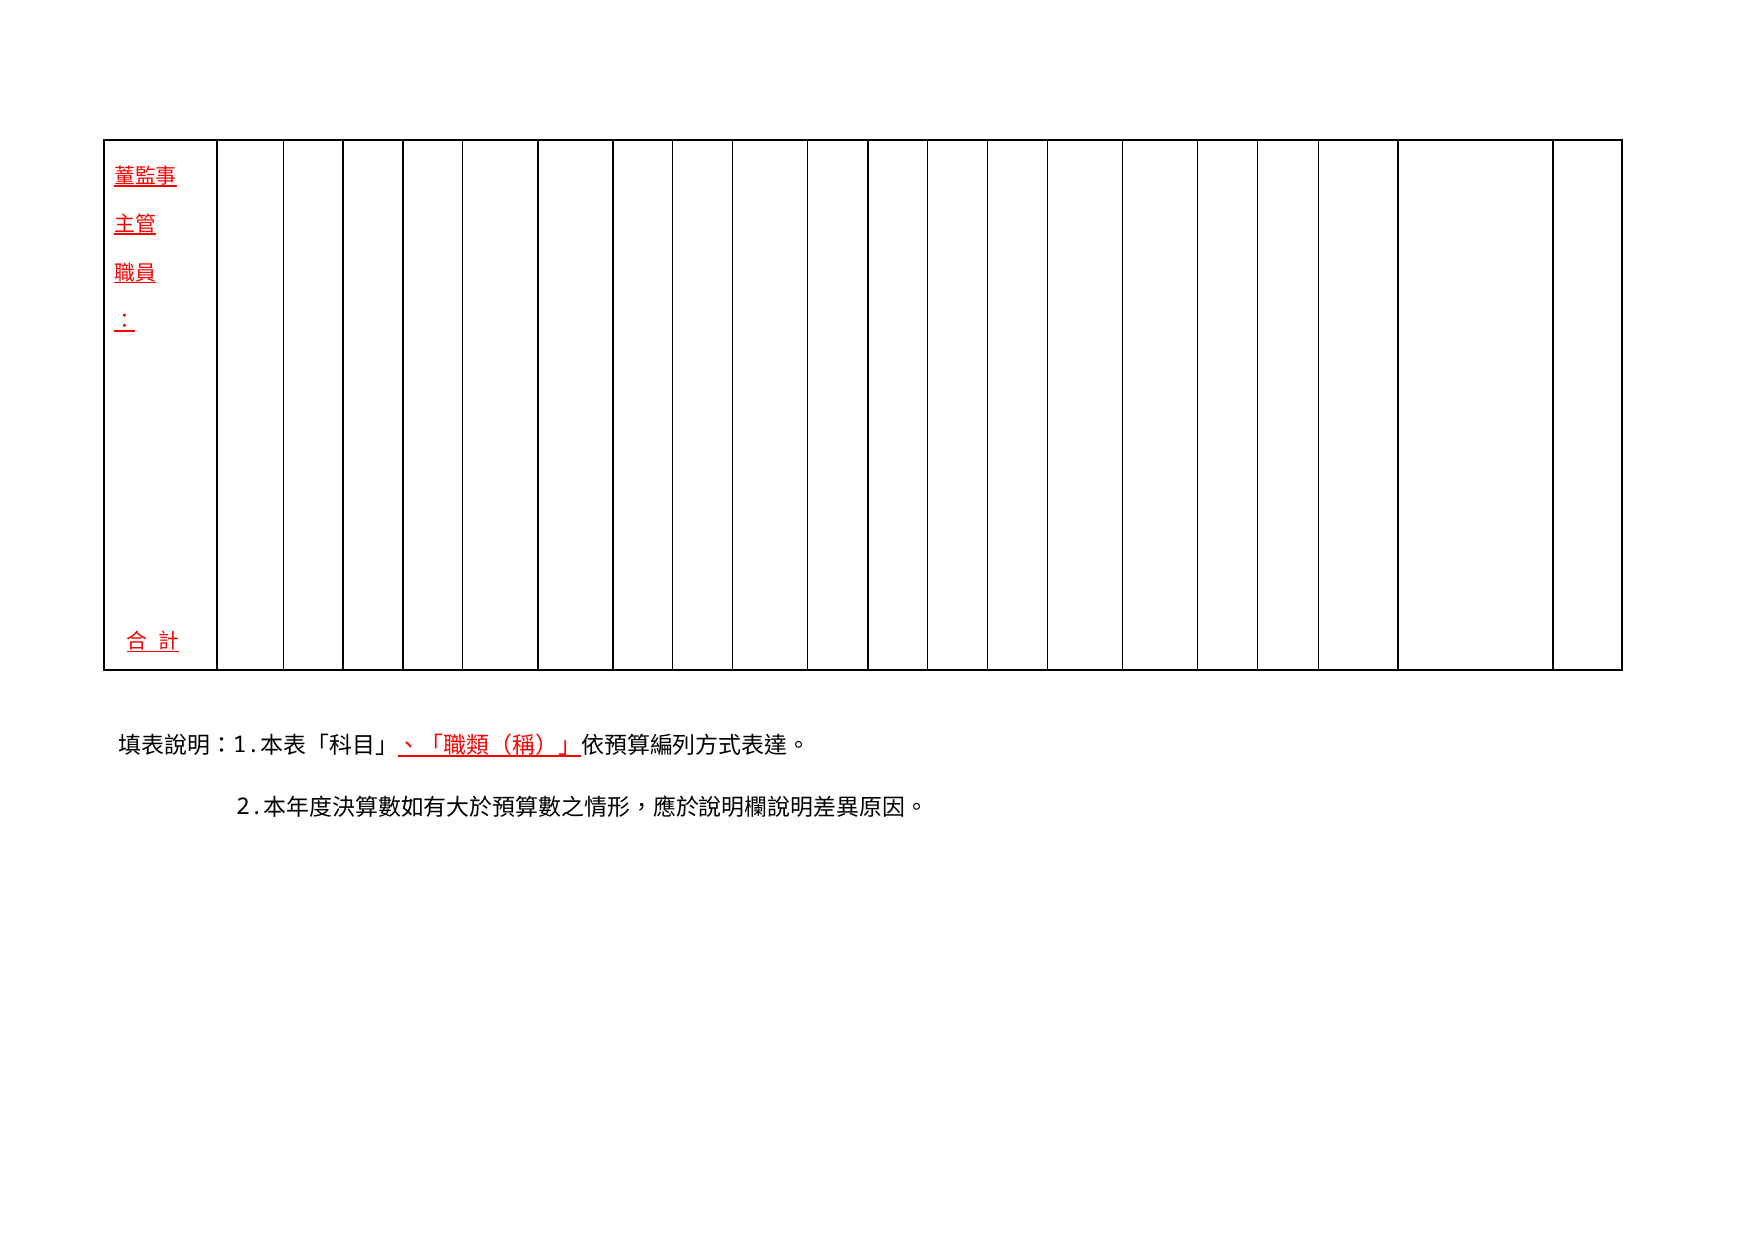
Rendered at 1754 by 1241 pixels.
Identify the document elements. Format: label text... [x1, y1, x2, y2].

table_cell [284, 141, 342, 668]
text 填表說明：1.本表「科目」、「職類（稱）」依預算編列方式表達。 [118, 702, 1636, 764]
table_cell [344, 141, 402, 668]
table_cell [869, 141, 927, 668]
table_cell [1554, 141, 1621, 668]
table_cell [463, 141, 537, 668]
table_cell [539, 141, 612, 668]
table_cell 蕫監事 主管 職員 ： 合 計 [105, 141, 216, 668]
table_cell [1048, 141, 1122, 668]
table_cell [1258, 141, 1318, 668]
table_cell [1198, 141, 1257, 668]
text 2.本年度決算數如有大於預算數之情形，應於說明欄說明差異原因。 [236, 764, 1636, 827]
table_cell [988, 141, 1047, 668]
table_cell [733, 141, 807, 668]
table_cell [404, 141, 462, 668]
table_cell [614, 141, 672, 668]
table_cell [1319, 141, 1397, 668]
table_cell [808, 141, 867, 668]
table_cell [928, 141, 987, 668]
table_cell [218, 141, 283, 668]
table_cell [1123, 141, 1197, 668]
table_cell [1399, 141, 1552, 668]
table_cell [673, 141, 732, 668]
